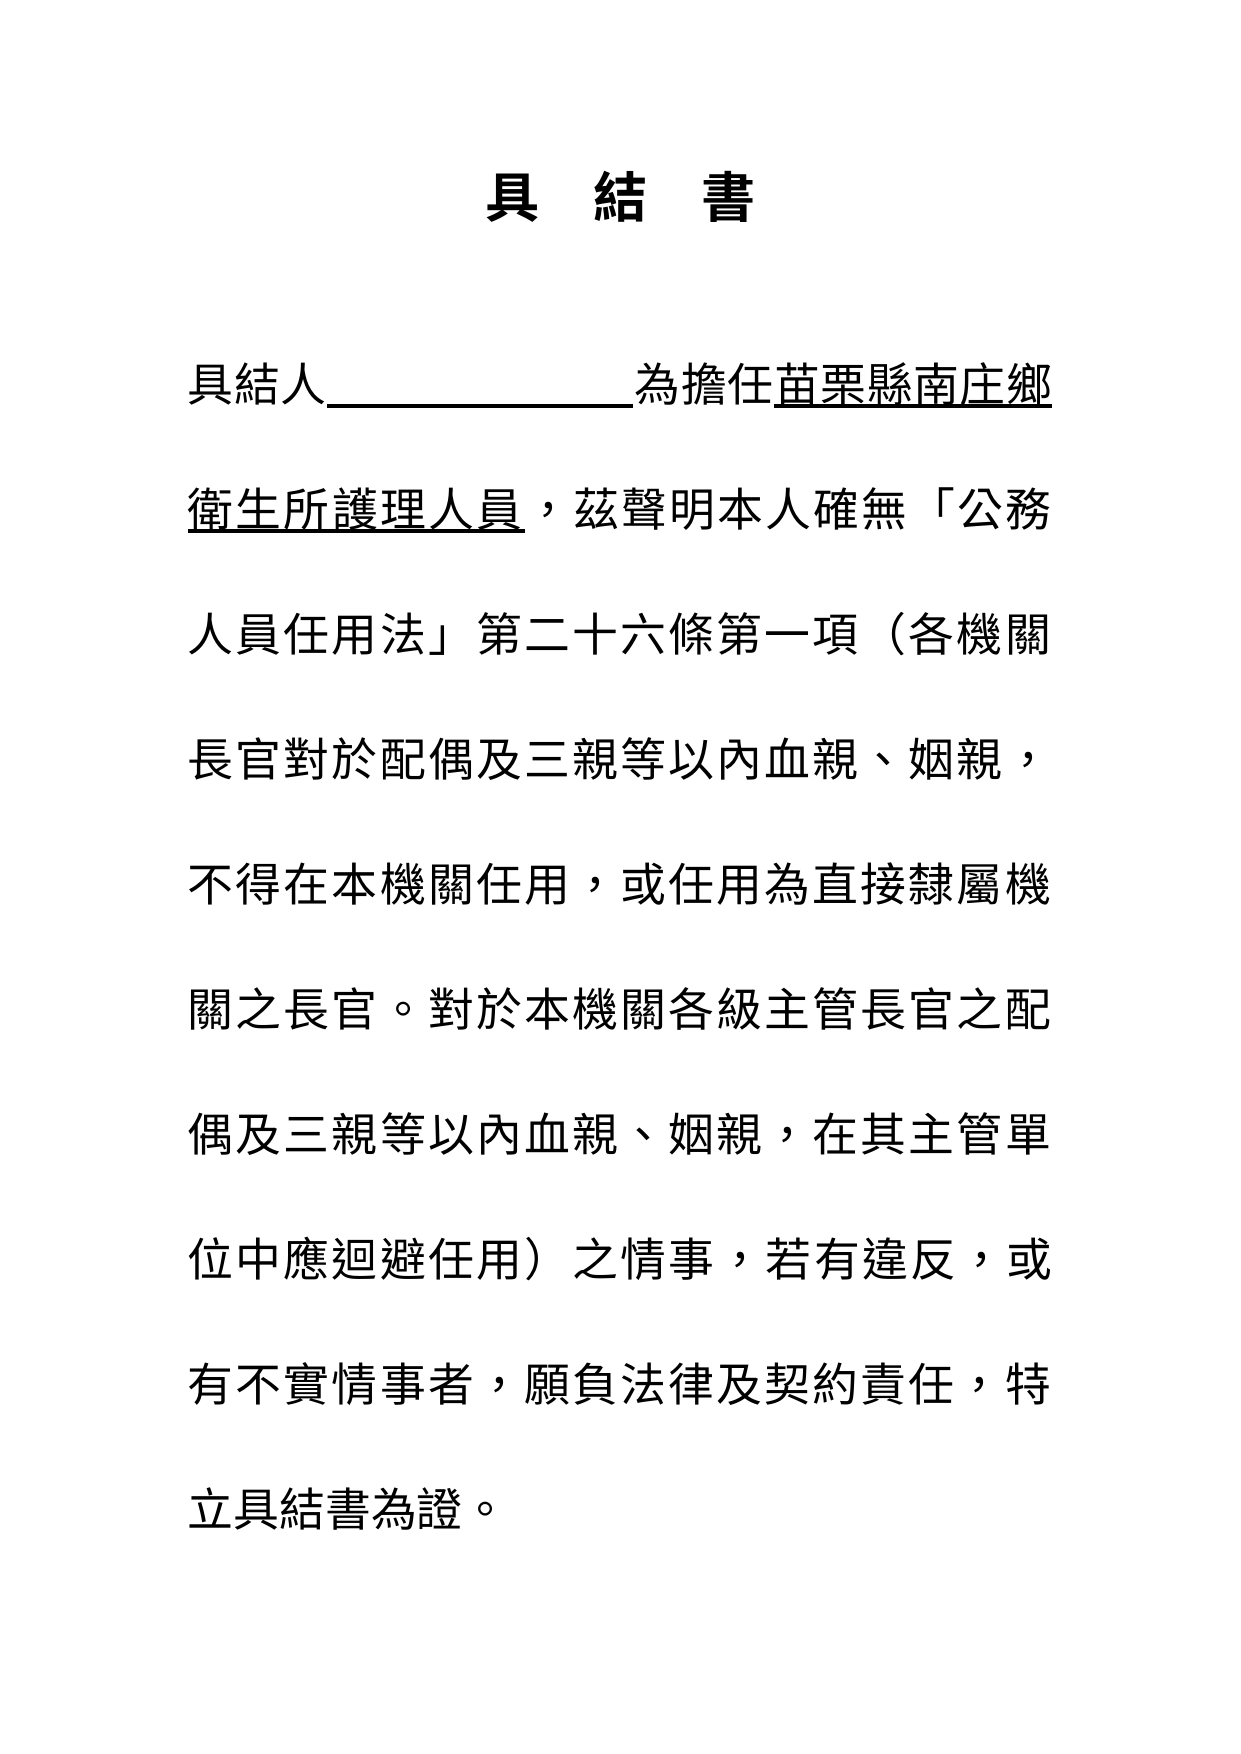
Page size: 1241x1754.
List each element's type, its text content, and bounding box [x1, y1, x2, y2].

text 具結人 為擔任苗栗縣南庄鄉衛生所護理人員，茲聲明本人確無「公務人員任用法」第二十六條第一項（各機關長官對於配偶及三親等以內血親、姻親，不得在本機關任用，或任用為直接隸屬機關之長官。對於本機關各級主管長官之配偶及三親等以內血親、姻親，在其主管單位中應迴避任用）之情事，若有違反，或有不實情事者，願負法律及契約責任，特立具結書為證。 [187, 308, 1053, 1558]
text 具 結 書 [187, 121, 1053, 246]
